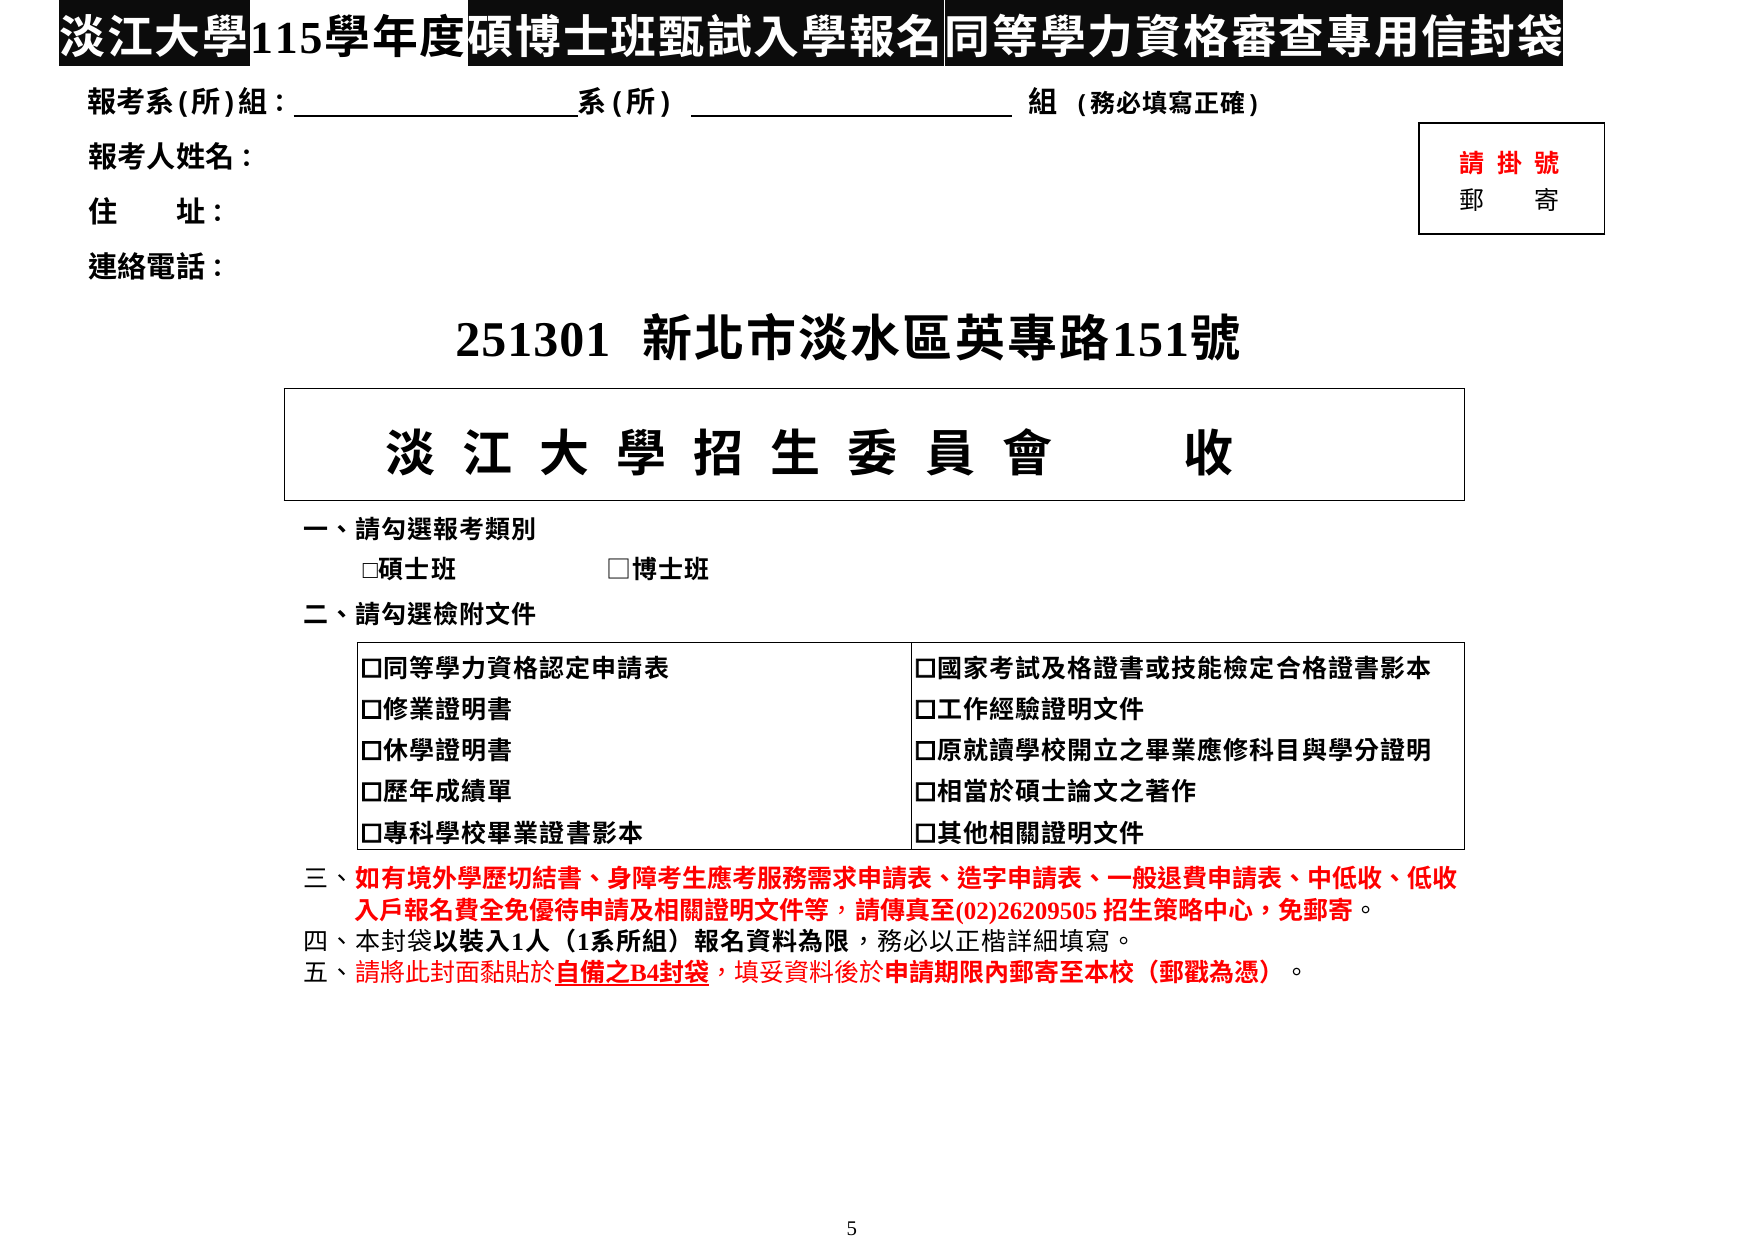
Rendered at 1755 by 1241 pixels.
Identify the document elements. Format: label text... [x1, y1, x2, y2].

text 三、如有境外學歷切結書、身障考生應考服務需求申請表、造字申請表、一般退費申請表、中低收、低收入戶報名費全免優待申請及相關證明文件等，請傳真至(02)26209505 招生策略中心，免郵寄。 [303, 863, 1477, 925]
text 一、請勾選報考類別 [276, 513, 1636, 544]
text 251301 新北市淡水區英專路151號 [59, 298, 1636, 371]
text 連絡電話： [59, 243, 1636, 286]
text [1420, 124, 1604, 233]
text 四、本封袋以裝入1人（1系所組）報名資料為限，務必以正楷詳細填寫。 [59, 925, 1636, 957]
text 請 掛 號 [1434, 144, 1589, 180]
table_header 同等學力資格認定申請表 修業證明書 休學證明書 歷年成績單 專科學校畢業證書影本 [358, 643, 911, 849]
text 郵 寄 [1434, 180, 1589, 216]
text 淡江大學115學年度碩博士班甄試入學報名同等學力資格審查專用信封袋 [59, 0, 1636, 66]
table_header 國家考試及格證書或技能檢定合格證書影本 工作經驗證明文件 原就讀學校開立之畢業應修科目與學分證明 相當於碩士論文之著作 其他相關證明文件 [912, 643, 1464, 849]
text □碩士班 □博士班 [59, 549, 1636, 586]
text 住 址： [59, 188, 1418, 231]
text 報考系(所)組： 系(所) 組 (務必填寫正確) [59, 79, 1636, 121]
text 報考人姓名： [59, 134, 1418, 176]
text [1605, 188, 1636, 231]
table_header 淡 江 大 學 招 生 委 員 會 收 [285, 389, 1464, 500]
text [1605, 134, 1636, 176]
text 二、請勾選檢附文件 [59, 598, 1636, 629]
text 五、請將此封面黏貼於自備之B4封袋，填妥資料後於申請期限內郵寄至本校（郵戳為憑）。 [59, 957, 1636, 988]
